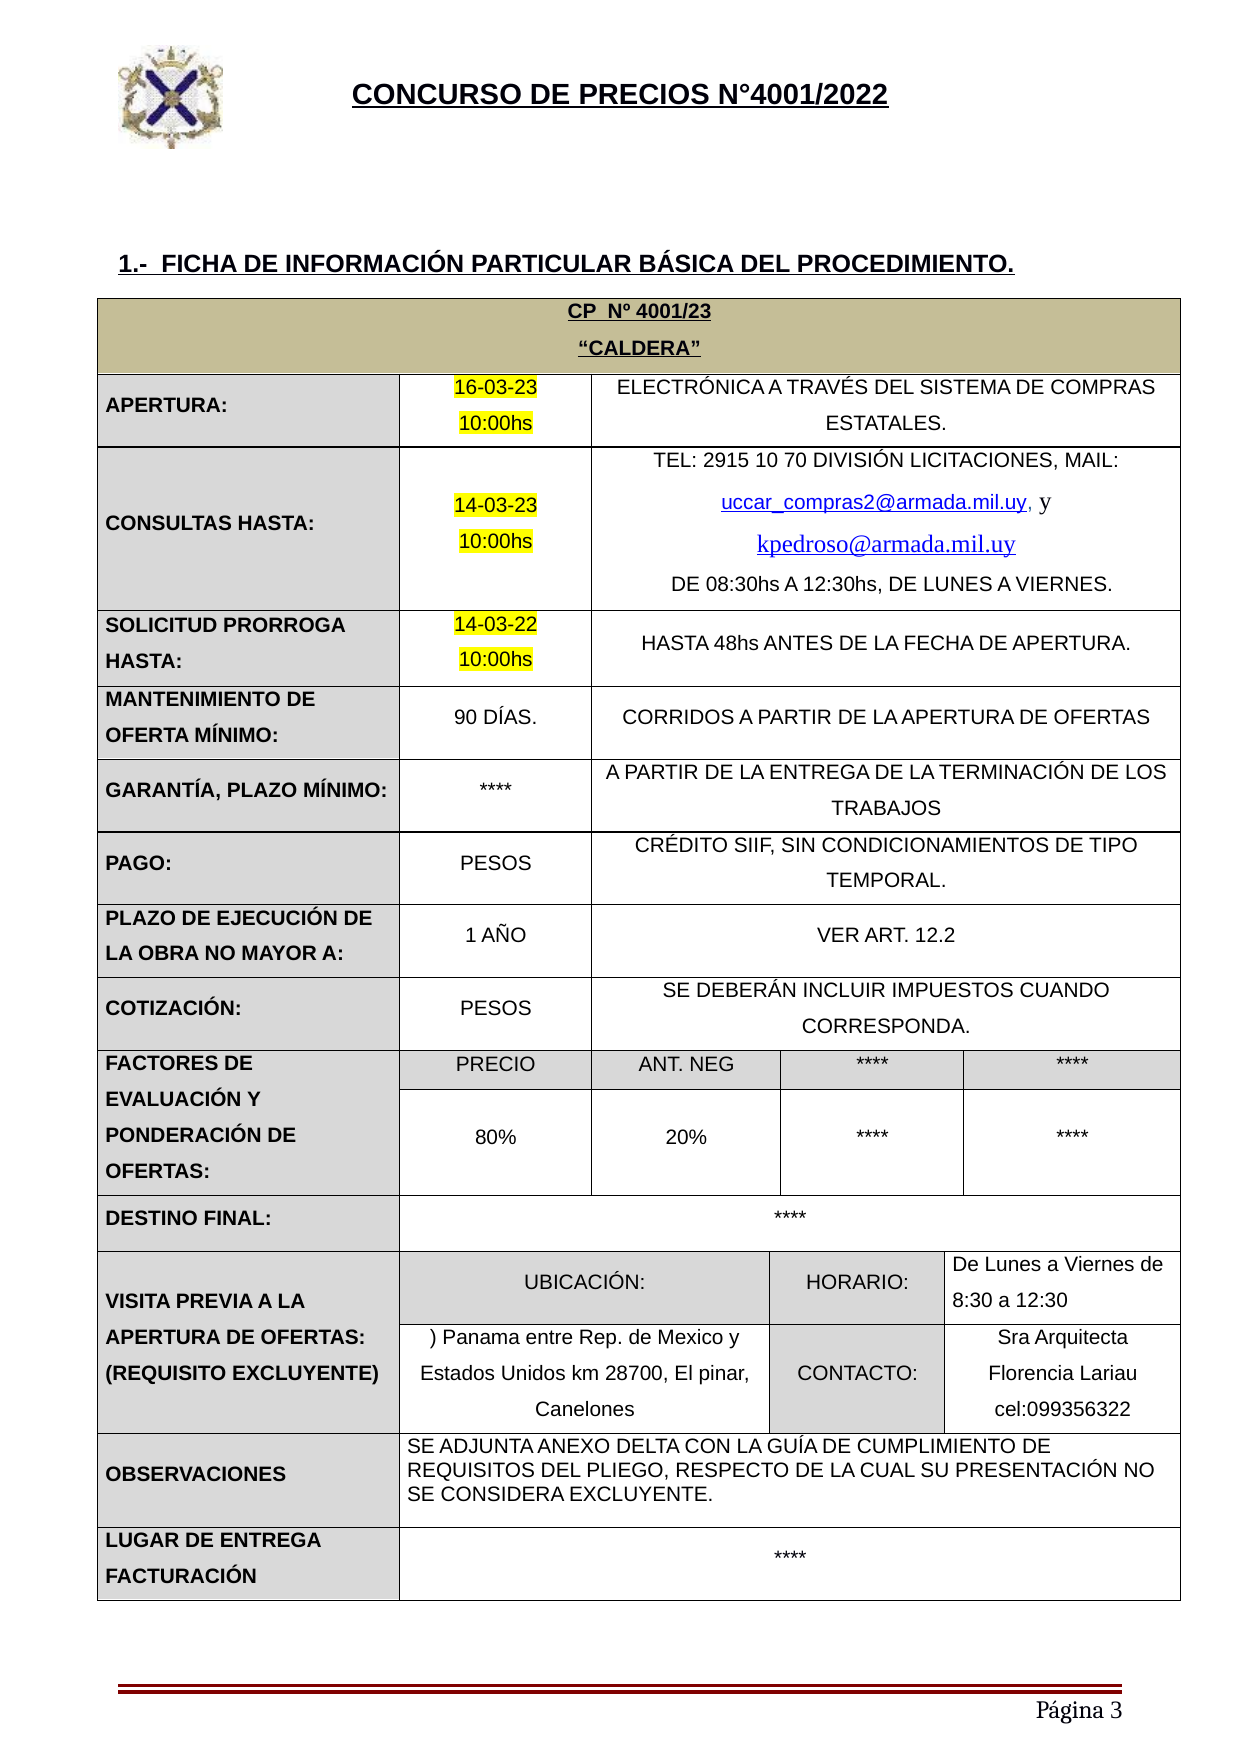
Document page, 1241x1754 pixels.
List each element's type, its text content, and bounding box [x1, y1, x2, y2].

table_cell A PARTIR DE LA ENTREGA DE LA TERMINACIÓN DE LOS TRABAJOS [592, 760, 1180, 831]
table_cell UBICACIÓN: [400, 1252, 769, 1324]
table_cell VER ART. 12.2 [592, 905, 1180, 977]
subtitle 1.- FICHA DE INFORMACIÓN PARTICULAR BÁSICA DEL PROCEDIMIENTO. [118, 249, 1122, 278]
table_cell 14-03-23 10:00hs [400, 448, 591, 610]
table_header CP Nº 4001/23 “CALDERA” [98, 299, 1180, 373]
table_cell SE ADJUNTA ANEXO DELTA CON LA GUÍA DE CUMPLIMIENTO DE REQUISITOS DEL PLIEGO, RESPECTO DE LA CUAL SU PRESENTACIÓN NO SE CONSIDERA EXCLUYENTE. [400, 1434, 1180, 1527]
table_cell FACTORES DE EVALUACIÓN Y PONDERACIÓN DE OFERTAS: [98, 1051, 399, 1195]
table_cell GARANTÍA, PLAZO MÍNIMO: [98, 760, 399, 831]
table_cell LUGAR DE ENTREGA FACTURACIÓN [98, 1528, 399, 1599]
table_cell CONSULTAS HASTA: [98, 448, 399, 610]
table_cell **** [400, 1528, 1180, 1599]
table_cell PESOS [400, 978, 591, 1050]
table_cell HASTA 48hs ANTES DE LA FECHA DE APERTURA. [592, 611, 1180, 686]
table_cell **** [781, 1090, 963, 1195]
table_cell **** [964, 1090, 1180, 1195]
table_cell TEL: 2915 10 70 DIVISIÓN LICITACIONES, MAIL: uccar_compras2@armada.mil.uy, y kpedroso@armada.mil.uy DE 08:30hs A 12:30hs, DE LUNES A VIERNES. [592, 448, 1180, 610]
table_cell 16-03-23 10:00hs [400, 375, 591, 446]
table_cell Sra Arquitecta Florencia Lariau cel:099356322 [945, 1325, 1180, 1433]
table_cell 20% [592, 1090, 780, 1195]
table_cell 14-03-22 10:00hs [400, 611, 591, 686]
table_cell 80% [400, 1090, 591, 1195]
table_cell VISITA PREVIA A LA APERTURA DE OFERTAS: (REQUISITO EXCLUYENTE) [98, 1252, 399, 1433]
table_cell ANT. NEG [592, 1051, 780, 1089]
table_cell PESOS [400, 833, 591, 904]
table_cell PLAZO DE EJECUCIÓN DE LA OBRA NO MAYOR A: [98, 905, 399, 977]
table_cell CRÉDITO SIIF, SIN CONDICIONAMIENTOS DE TIPO TEMPORAL. [592, 833, 1180, 904]
table_cell 90 DÍAS. [400, 687, 591, 758]
table_cell De Lunes a Viernes de 8:30 a 12:30 [945, 1252, 1180, 1324]
table_cell PRECIO [400, 1051, 591, 1089]
table_cell **** [781, 1051, 963, 1089]
table_cell ELECTRÓNICA A TRAVÉS DEL SISTEMA DE COMPRAS ESTATALES. [592, 375, 1180, 446]
table_cell DESTINO FINAL: [98, 1196, 399, 1251]
table_cell MANTENIMIENTO DE OFERTA MÍNIMO: [98, 687, 399, 758]
table_cell 1 AÑO [400, 905, 591, 977]
table_cell APERTURA: [98, 375, 399, 446]
table_cell CORRIDOS A PARTIR DE LA APERTURA DE OFERTAS [592, 687, 1180, 758]
table_cell HORARIO: [770, 1252, 944, 1324]
table_cell **** [964, 1051, 1180, 1089]
table_cell SOLICITUD PRORROGA HASTA: [98, 611, 399, 686]
table_cell **** [400, 1196, 1180, 1251]
table_cell ) Panama entre Rep. de Mexico y Estados Unidos km 28700, El pinar, Canelones [400, 1325, 769, 1433]
table_cell OBSERVACIONES [98, 1434, 399, 1527]
table_cell COTIZACIÓN: [98, 978, 399, 1050]
table_cell SE DEBERÁN INCLUIR IMPUESTOS CUANDO CORRESPONDA. [592, 978, 1180, 1050]
table_cell CONTACTO: [770, 1325, 944, 1433]
table_cell **** [400, 760, 591, 831]
table_cell PAGO: [98, 833, 399, 904]
